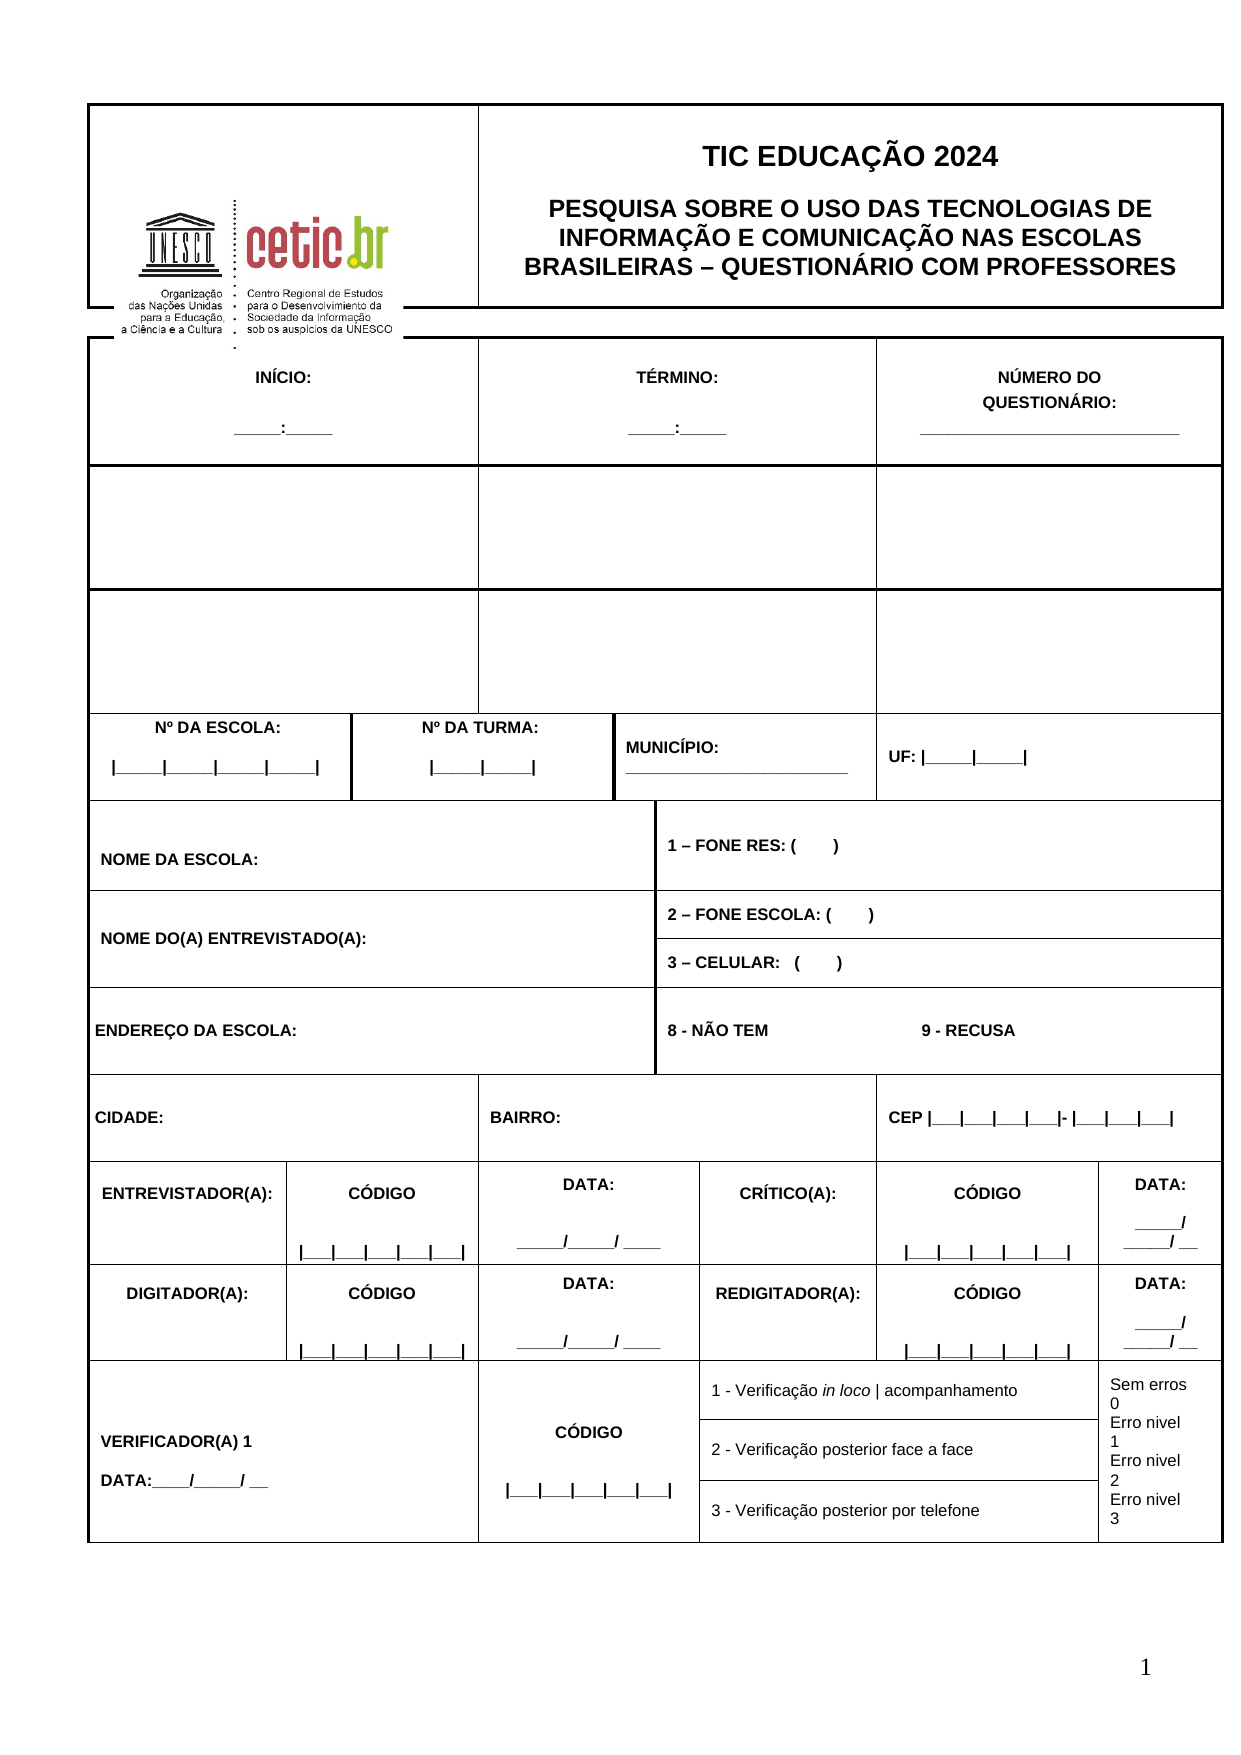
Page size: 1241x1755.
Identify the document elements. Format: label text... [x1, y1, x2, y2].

table_cell NÚMERO DO QUESTIONÁRIO: ____________________________ [877, 339, 1221, 464]
table_cell Nº DA ESCOLA: |_____|_____|_____|_____| [90, 714, 350, 800]
table_cell 2 – FONE ESCOLA: ( ) [657, 891, 1221, 938]
table_cell [479, 467, 876, 588]
table_cell ENDEREÇO DA ESCOLA: [90, 988, 654, 1074]
table_cell CÓDIGO |___|___|___|___|___| [877, 1265, 1098, 1360]
table_cell VERIFICADOR(A) 1 DATA:____/_____/ __ [90, 1361, 478, 1541]
table_cell BAIRRO: [479, 1075, 876, 1161]
table_cell DATA: _____/_____/ ____ [479, 1162, 699, 1264]
table_cell CEP |___|___|___|___|- |___|___|___| [877, 1075, 1221, 1161]
table_cell MUNICÍPIO: ________________________ [616, 714, 876, 800]
table_header TIC EDUCAÇÃO 2024 PESQUISA SOBRE O USO DAS TECNOLOGIAS DE INFORMAÇÃO E COMUNICAÇÃO NAS ESCOLAS BRASILEIRAS – QUESTIONÁRIO COM PROFESSORES [479, 106, 1221, 306]
table_cell 3 - Verificação posterior por telefone [700, 1481, 1098, 1541]
table_cell 3 – CELULAR: ( ) [657, 939, 1221, 986]
table_cell CIDADE: [90, 1075, 478, 1161]
table_cell TÉRMINO: _____:_____ [479, 339, 876, 464]
table_cell [90, 591, 478, 713]
table_cell [90, 467, 478, 588]
table_cell [877, 467, 1221, 588]
table_cell DATA: _____/_____/ ____ [479, 1265, 699, 1360]
table_cell NOME DA ESCOLA: [90, 801, 654, 889]
table_cell INÍCIO: _____:_____ [90, 339, 478, 464]
table_cell Nº DA TURMA: |_____|_____| [353, 714, 612, 800]
table_cell [877, 591, 1221, 713]
table_cell 8 - NÃO TEM 9 - RECUSA [657, 988, 1221, 1074]
table_cell DIGITADOR(A): [90, 1265, 286, 1360]
table_cell CÓDIGO |___|___|___|___|___| [479, 1361, 699, 1541]
table_cell [434, 309, 877, 336]
table_header [90, 106, 478, 306]
table_cell CÓDIGO |___|___|___|___|___| [287, 1265, 478, 1360]
table_cell NOME DO(A) ENTREVISTADO(A): [90, 891, 654, 986]
table_cell CRÍTICO(A): [700, 1162, 876, 1264]
table_cell UF: |_____|_____| [877, 714, 1221, 800]
table_cell [89, 309, 114, 336]
table_cell Sem erros 0 Erro nivel 1 Erro nivel 2 Erro nivel 3 [1099, 1361, 1221, 1541]
table_cell DATA: _____/_____/ __ [1099, 1265, 1221, 1360]
table_cell REDIGITADOR(A): [700, 1265, 876, 1360]
table_cell [479, 591, 876, 713]
table_cell 1 - Verificação in loco | acompanhamento [700, 1361, 1098, 1419]
table_cell [877, 309, 1223, 336]
table_cell 2 - Verificação posterior face a face [700, 1420, 1098, 1480]
table_cell CÓDIGO |___|___|___|___|___| [287, 1162, 478, 1264]
table_cell DATA: _____/_____/ __ [1099, 1162, 1221, 1264]
table_cell [404, 309, 433, 336]
table_cell 1 – FONE RES: ( ) [657, 801, 1221, 889]
table_cell ENTREVISTADOR(A): [90, 1162, 286, 1264]
table_cell CÓDIGO |___|___|___|___|___| [877, 1162, 1098, 1264]
